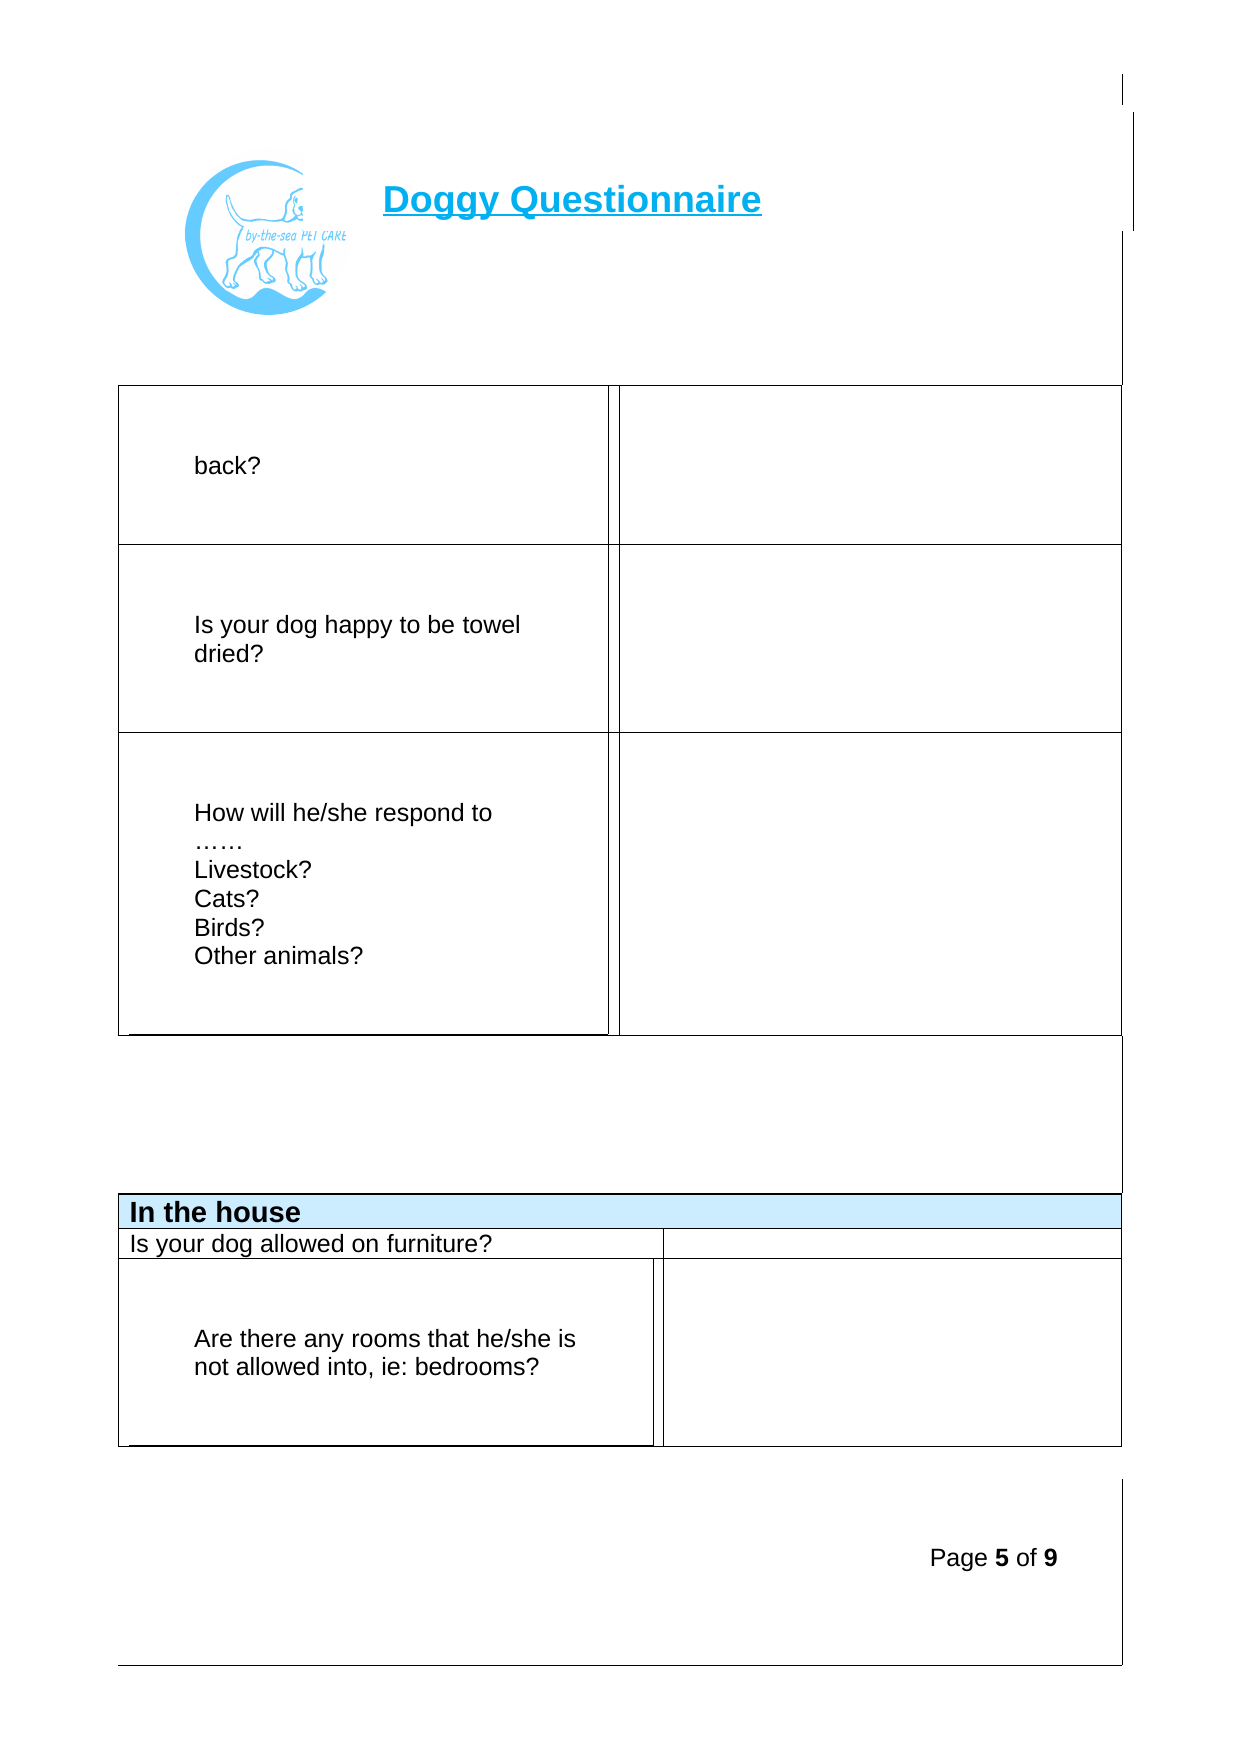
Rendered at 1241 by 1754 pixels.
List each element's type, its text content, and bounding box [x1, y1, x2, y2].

table_cell Is your dog happy to be towel dried? [119, 545, 608, 732]
table_cell [620, 386, 1121, 544]
table_cell [664, 1259, 1121, 1446]
table_cell [664, 1229, 1121, 1258]
table_cell [609, 733, 619, 1034]
table_cell Are there any rooms that he/she is not allowed into, ie: bedrooms? [119, 1259, 653, 1446]
table_cell [654, 1259, 663, 1446]
table_header In the house [119, 1195, 1121, 1228]
table_cell [620, 545, 1121, 732]
table_cell [609, 545, 619, 732]
table_cell back? [119, 386, 608, 544]
table_cell [620, 733, 1121, 1034]
table_cell Is your dog allowed on furniture? [119, 1229, 663, 1258]
table_cell [609, 386, 619, 544]
table_cell How will he/she respond to …… Livestock? Cats? Birds? Other animals? [119, 733, 608, 1034]
